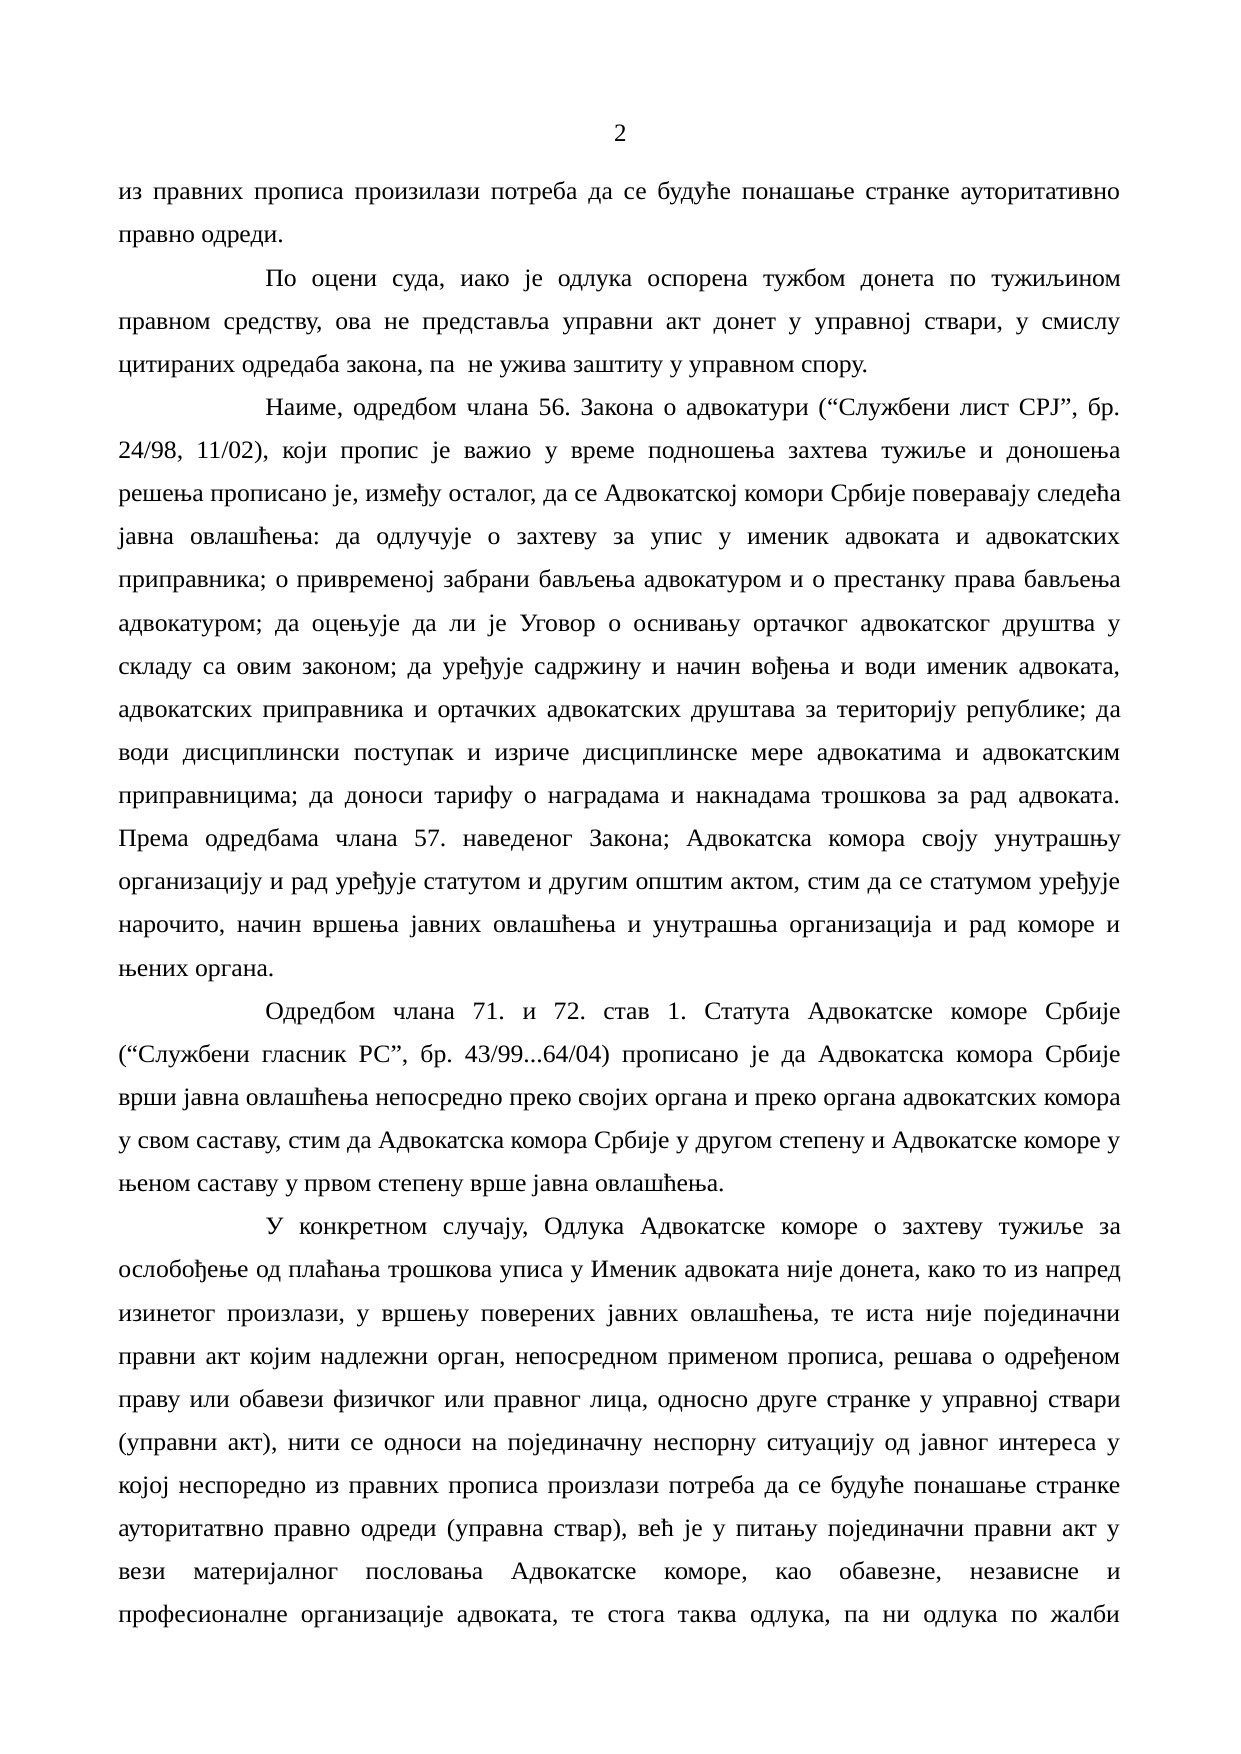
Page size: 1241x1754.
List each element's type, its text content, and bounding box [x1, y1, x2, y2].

text из правних прописа произилази потреба да се будуће понашање странке ауторитативно правно одреди. [118, 176, 1122, 248]
text Одредбом члана 71. и 72. став 1. Статута Адвокатске коморе Србије (“Службени гласник РС”, бр. 43/99...64/04) прописано је да Адвокатска комора Србије врши јавна овлашћења непосредно преко својих органа и преко органа адвокатских комора у свом саставу, стим да Адвокатска комора Србије у другом степену и Адвокатске коморе у њеном саставу у првом степену врше јавна овлашћења. [118, 996, 1122, 1197]
text Наиме, одредбом члана 56. Закона о адвокатури (“Службени лист СРЈ”, бр. 24/98, 11/02), који пропис је важио у време подношења захтева тужиље и доношења решења прописано је, између осталог, да се Адвокатској комори Србије поверавају следећа јавна овлашћења: да одлучује о захтеву за упис у именик адвоката и адвокатских приправника; о привременој забрани бављења адвокатуром и о престанку права бављења адвокатуром; да оцењује да ли је Уговор о оснивању ортачког адвокатског друштва у складу са овим законом; да уређује садржину и начин вођења и води именик адвоката, адвокатских приправника и ортачких адвокатских друштава за територију републике; да води дисциплински поступак и изриче дисциплинске мере адвокатима и адвокатским приправницима; да доноси тарифу о наградама и накнадама трошкова за рад адвоката. Према одредбама члана 57. наведеног Закона; Адвокатска комора своју унутрашњу организацију и рад уређује статутом и другим општим актом, стим да се статумом уређује нарочито, начин вршења јавних овлашћења и унутрашња организација и рад коморе и њених органа. [118, 392, 1122, 981]
text У конкретном случају, Одлука Адвокатске коморе о захтеву тужиље за ослобођење од плаћања трошкова уписа у Именик адвоката није донета, како то из напред изинетог произлази, у вршењу поверених јавних овлашћења, те иста није појединачни правни акт којим надлежни орган, непосредном применом прописа, решава о одређеном праву или обавези физичког или правног лица, односно друге странке у управној ствари (управни акт), нити се односи на појединачну неспорну ситуацију од јавног интереса у којој неспоредно из правних прописа произлази потреба да се будуће понашање странке ауторитатвно правно одреди (управна ствар), већ је у питању појединачни правни акт у вези материјалног пословања Адвокатске коморе, као обавезне, независне и професионалне организације адвоката, те стога таква одлука, па ни одлука по жалби [118, 1211, 1122, 1628]
text По оцени суда, иако је одлука оспорена тужбом донета по тужиљином правном средству, ова не представља управни акт донет у управној ствари, у смислу цитираних одредаба закона, па не ужива заштиту у управном спору. [118, 263, 1122, 378]
